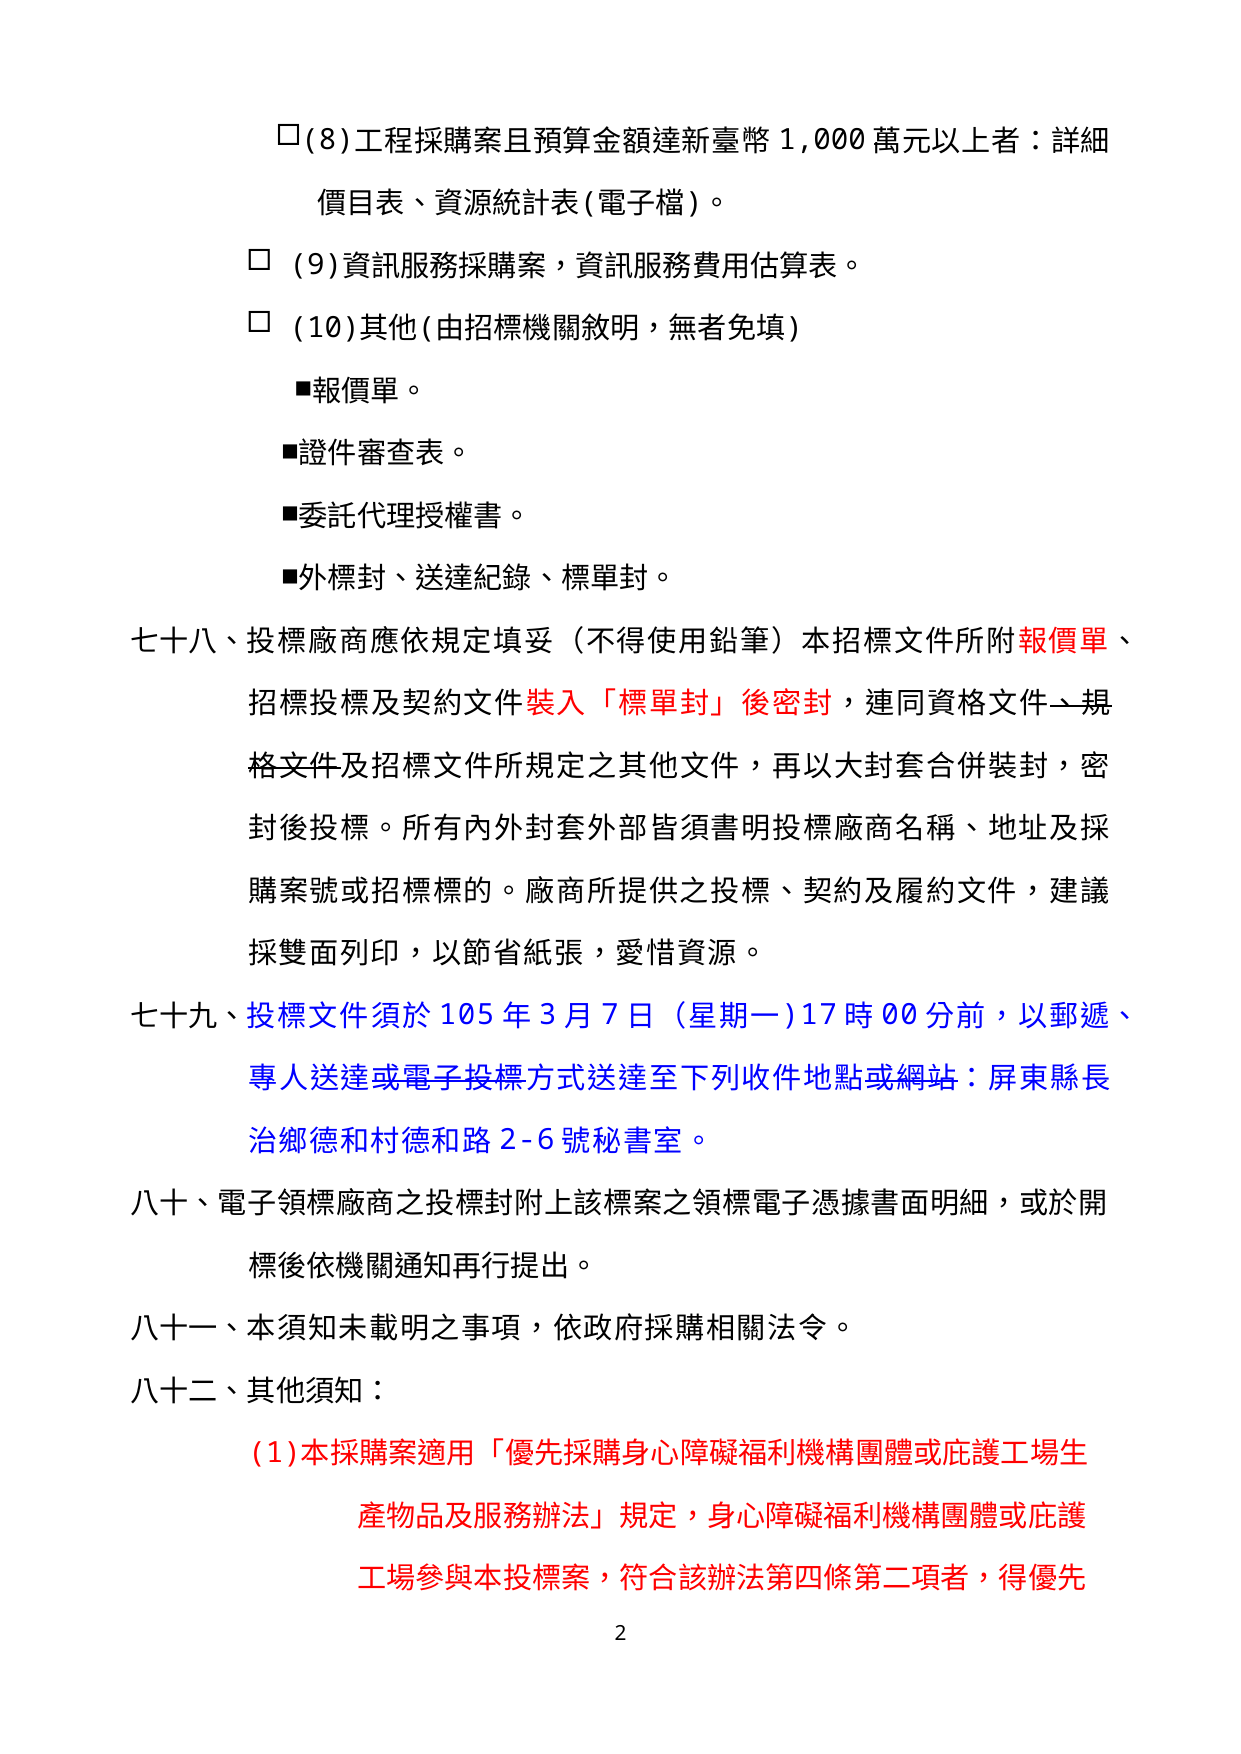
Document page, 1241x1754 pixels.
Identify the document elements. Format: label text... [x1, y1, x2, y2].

list 投標文件須於105年3月7日（星期一)17時00分前，以郵遞、專人送達或電子投標方式送達至下列收件地點或網站：屏東縣長治鄉德和村德和路2-6號秘書室。 [130, 972, 1110, 1159]
text  (9)資訊服務採購案，資訊服務費用估算表。 [246, 222, 1110, 284]
text (8)工程採購案且預算金額達新臺幣1,000萬元以上者：詳細價目表、資源統計表(電子檔)。 [130, 97, 1110, 222]
text ■報價單。 [207, 347, 1110, 409]
list 投標廠商應依規定填妥（不得使用鉛筆）本招標文件所附報價單、招標投標及契約文件裝入「標單封」後密封，連同資格文件、規格文件及招標文件所規定之其他文件，再以大封套合併裝封，密封後投標。所有內外封套外部皆須書明投標廠商名稱、地址及採購案號或招標標的。廠商所提供之投標、契約及履約文件，建議採雙面列印，以節省紙張，愛惜資源。 [130, 597, 1110, 972]
text  (10)其他(由招標機關敘明，無者免填) [246, 284, 1110, 347]
text ■委託代理授權書。 [246, 472, 1110, 534]
text ■證件審查表。 [246, 409, 1110, 472]
list 本須知未載明之事項，依政府採購相關法令。 [130, 1284, 1110, 1347]
list 其他須知： [130, 1347, 1110, 1409]
list 本採購案適用「優先採購身心障礙福利機構團體或庇護工場生產物品及服務辦法」規定，身心障礙福利機構團體或庇護工場參與本投標案，符合該辦法第四條第二項者，得優先 [248, 1409, 1110, 1597]
text ■外標封、送達紀錄、標單封。 [246, 534, 1110, 597]
list 電子領標廠商之投標封附上該標案之領標電子憑據書面明細，或於開標後依機關通知再行提出。 [130, 1159, 1110, 1284]
